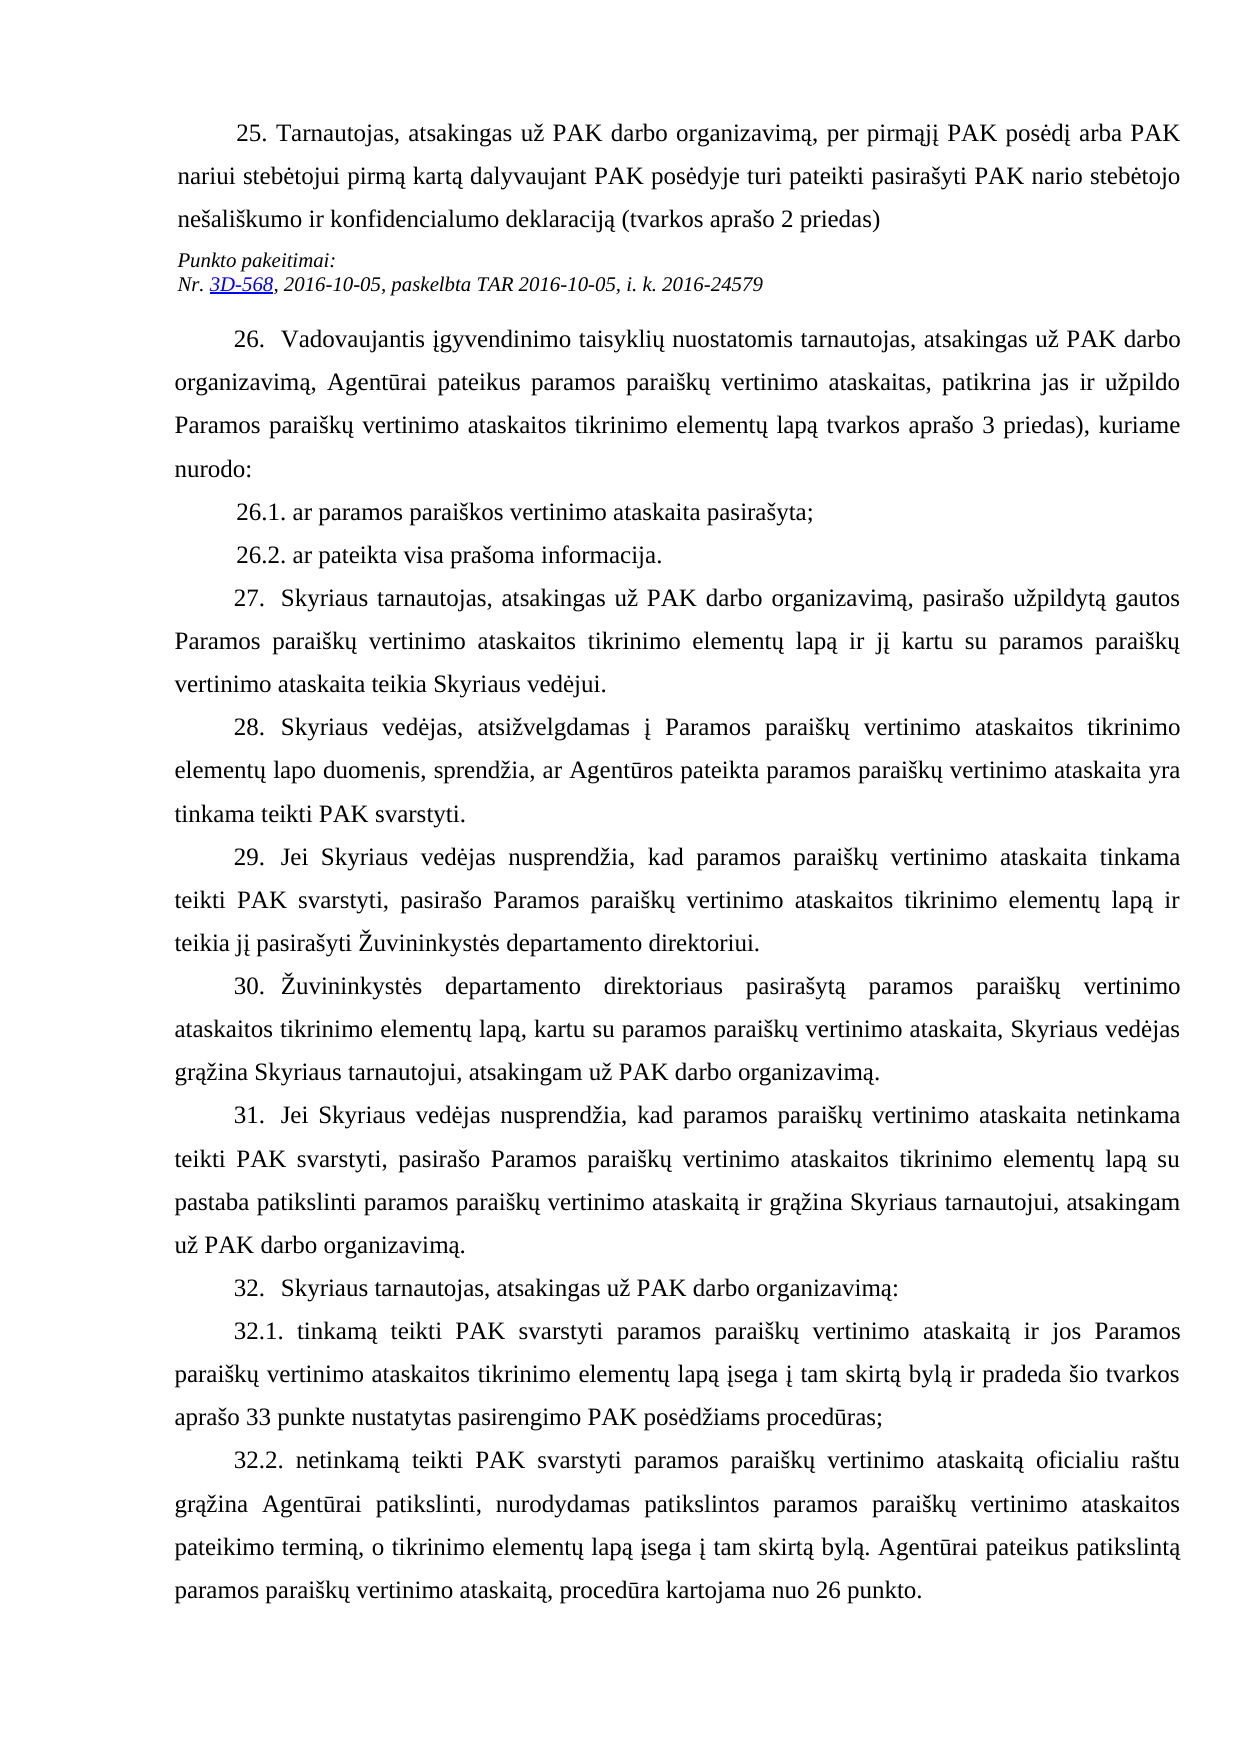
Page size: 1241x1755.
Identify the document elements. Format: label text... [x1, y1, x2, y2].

text 25. Tarnautojas, atsakingas už PAK darbo organizavimą, per pirmąjį PAK posėdį arba PAK nariui stebėtojui pirmą kartą dalyvaujant PAK posėdyje turi pateikti pasirašyti PAK nario stebėtojo nešališkumo ir konfidencialumo deklaraciją (tvarkos aprašo 2 priedas) [177, 118, 1181, 233]
text 32.2. netinkamą teikti PAK svarstyti paramos paraiškų vertinimo ataskaitą oficialiu raštu grąžina Agentūrai patikslinti, nurodydamas patikslintos paramos paraiškų vertinimo ataskaitos pateikimo terminą, o tikrinimo elementų lapą įsega į tam skirtą bylą. Agentūrai pateikus patikslintą paramos paraiškų vertinimo ataskaitą, procedūra kartojama nuo 26 punkto. [174, 1446, 1181, 1604]
text Nr. 3D-568, 2016-10-05, paskelbta TAR 2016-10-05, i. k. 2016-24579 [177, 272, 1181, 296]
text 26. Vadovaujantis įgyvendinimo taisyklių nuostatomis tarnautojas, atsakingas už PAK darbo organizavimą, Agentūrai pateikus paramos paraiškų vertinimo ataskaitas, patikrina jas ir užpildo Paramos paraiškų vertinimo ataskaitos tikrinimo elementų lapą tvarkos aprašo 3 priedas), kuriame nurodo: [174, 324, 1181, 482]
text 32.1. tinkamą teikti PAK svarstyti paramos paraiškų vertinimo ataskaitą ir jos Paramos paraiškų vertinimo ataskaitos tikrinimo elementų lapą įsega į tam skirtą bylą ir pradeda šio tvarkos aprašo 33 punkte nustatytas pasirengimo PAK posėdžiams procedūras; [174, 1316, 1181, 1431]
text 30. Žuvininkystės departamento direktoriaus pasirašytą paramos paraiškų vertinimo ataskaitos tikrinimo elementų lapą, kartu su paramos paraiškų vertinimo ataskaita, Skyriaus vedėjas grąžina Skyriaus tarnautojui, atsakingam už PAK darbo organizavimą. [174, 971, 1181, 1086]
text 28. Skyriaus vedėjas, atsižvelgdamas į Paramos paraiškų vertinimo ataskaitos tikrinimo elementų lapo duomenis, sprendžia, ar Agentūros pateikta paramos paraiškų vertinimo ataskaita yra tinkama teikti PAK svarstyti. [174, 712, 1181, 827]
text 32. Skyriaus tarnautojas, atsakingas už PAK darbo organizavimą: [174, 1273, 1181, 1302]
text 31. Jei Skyriaus vedėjas nusprendžia, kad paramos paraiškų vertinimo ataskaita netinkama teikti PAK svarstyti, pasirašo Paramos paraiškų vertinimo ataskaitos tikrinimo elementų lapą su pastaba patikslinti paramos paraiškų vertinimo ataskaitą ir grąžina Skyriaus tarnautojui, atsakingam už PAK darbo organizavimą. [174, 1101, 1181, 1259]
text 27. Skyriaus tarnautojas, atsakingas už PAK darbo organizavimą, pasirašo užpildytą gautos Paramos paraiškų vertinimo ataskaitos tikrinimo elementų lapą ir jį kartu su paramos paraiškų vertinimo ataskaita teikia Skyriaus vedėjui. [174, 583, 1181, 698]
text Punkto pakeitimai: [177, 247, 1181, 272]
text 29. Jei Skyriaus vedėjas nusprendžia, kad paramos paraiškų vertinimo ataskaita tinkama teikti PAK svarstyti, pasirašo Paramos paraiškų vertinimo ataskaitos tikrinimo elementų lapą ir teikia jį pasirašyti Žuvininkystės departamento direktoriui. [174, 842, 1181, 957]
text 26.1. ar paramos paraiškos vertinimo ataskaita pasirašyta; [177, 497, 1181, 526]
text 26.2. ar pateikta visa prašoma informacija. [177, 540, 1181, 569]
